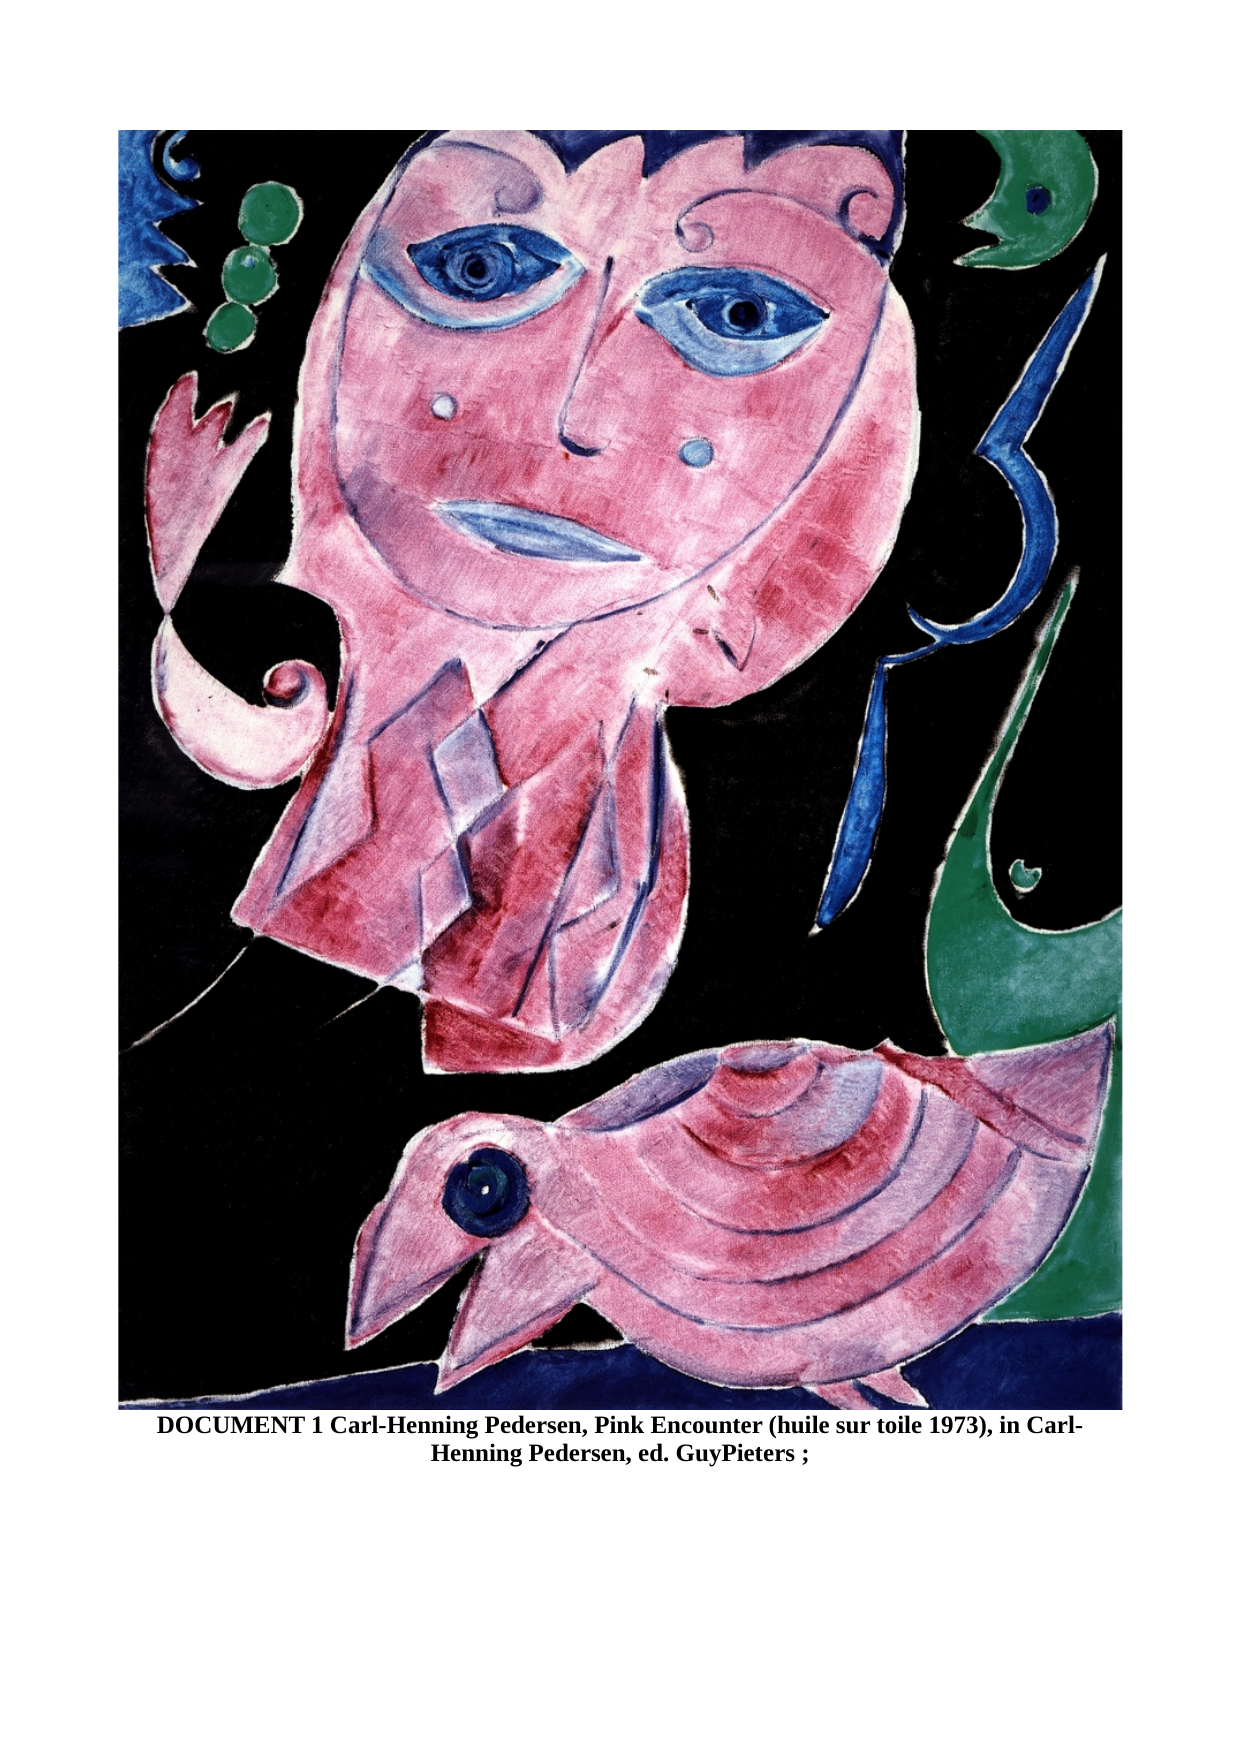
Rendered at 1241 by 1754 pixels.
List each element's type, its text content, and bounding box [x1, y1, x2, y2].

picture [118, 130, 1123, 1410]
text DOCUMENT 1 Carl-Henning Pedersen, Pink Encounter (huile sur toile 1973), in Carl-Henning Pedersen, ed. GuyPieters ; [118, 1410, 1122, 1467]
